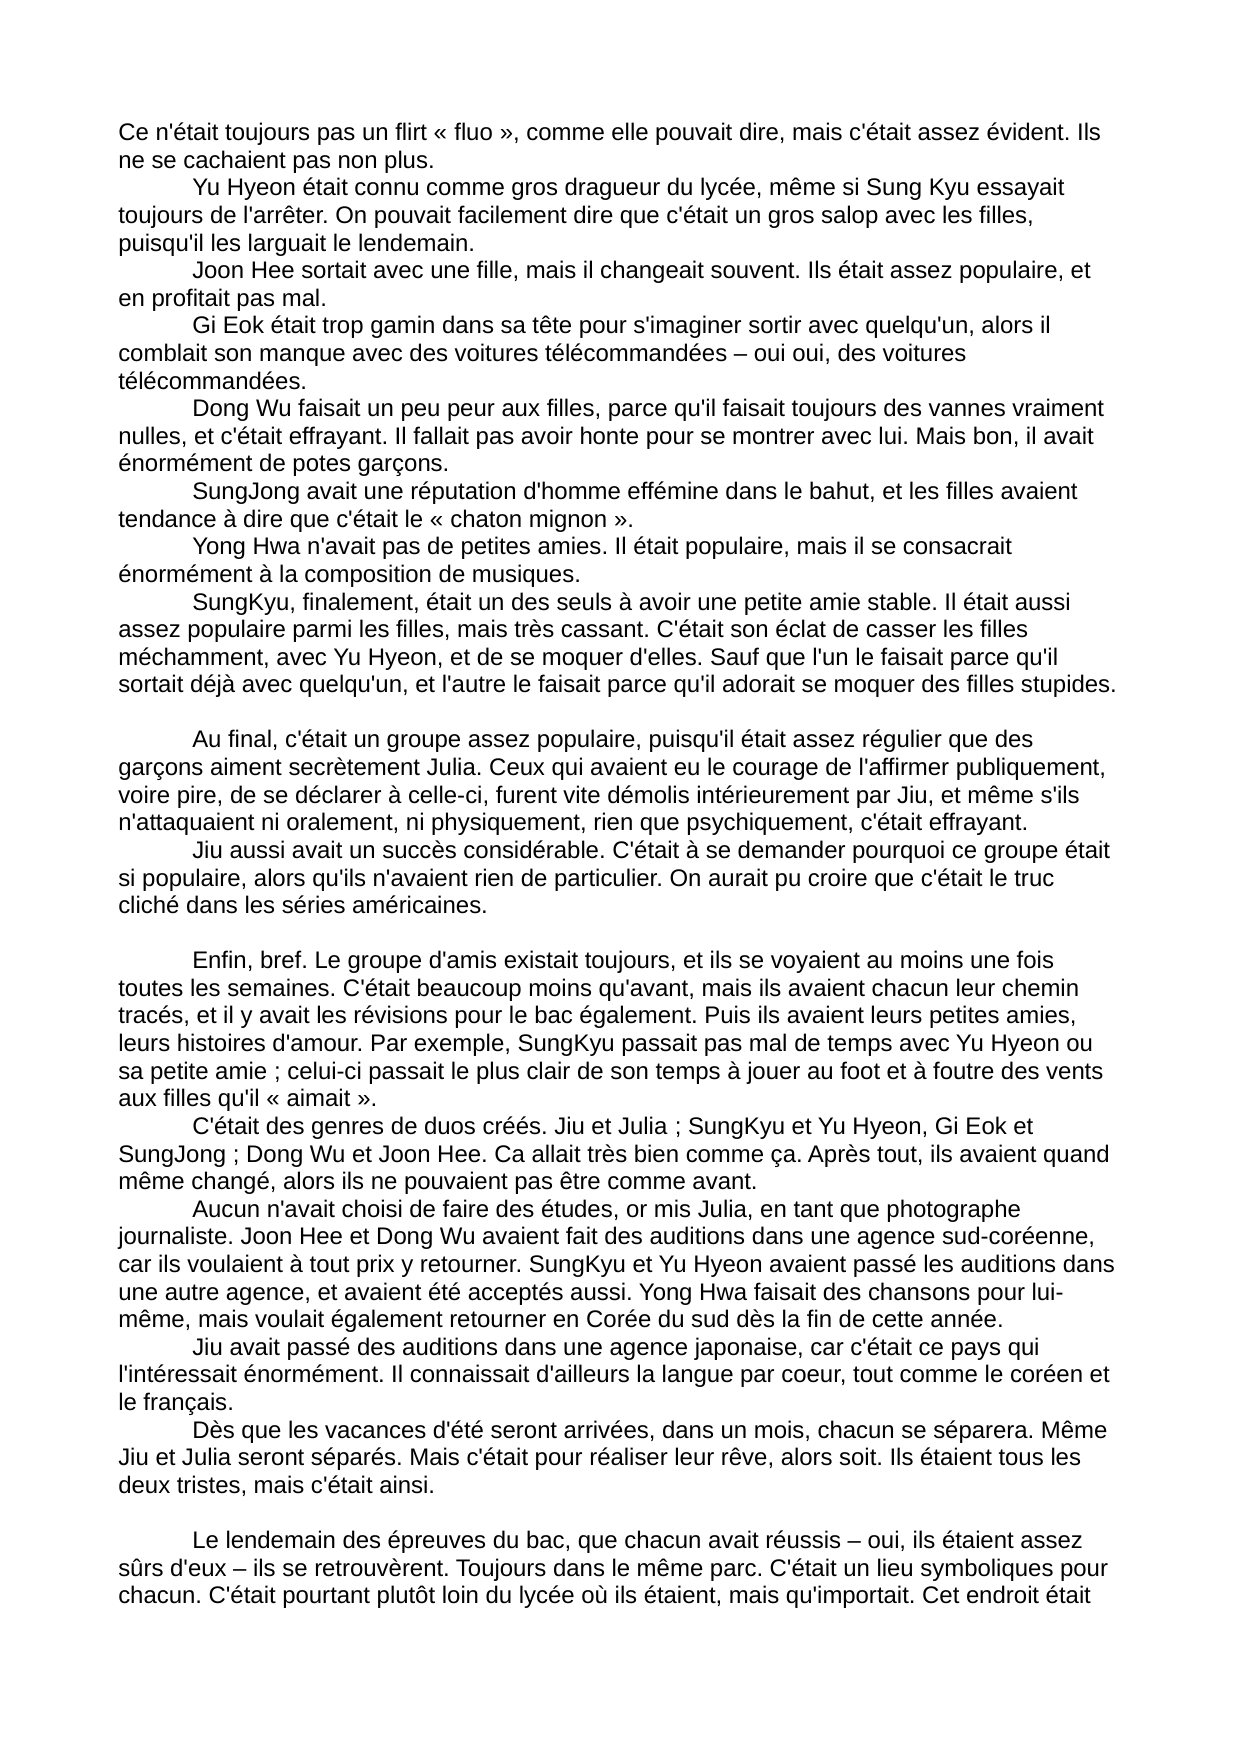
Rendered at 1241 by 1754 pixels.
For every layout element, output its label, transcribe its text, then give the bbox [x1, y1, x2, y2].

text Aucun n'avait choisi de faire des études, or mis Julia, en tant que photographe journaliste. Joon Hee et Dong Wu avaient fait des auditions dans une agence sud-coréenne, car ils voulaient à tout prix y retourner. SungKyu et Yu Hyeon avaient passé les auditions dans une autre agence, et avaient été acceptés aussi. Yong Hwa faisait des chansons pour lui-même, mais voulait également retourner en Corée du sud dès la fin de cette année. [118, 1195, 1122, 1333]
text Dès que les vacances d'été seront arrivées, dans un mois, chacun se séparera. Même Jiu et Julia seront séparés. Mais c'était pour réaliser leur rêve, alors soit. Ils étaient tous les deux tristes, mais c'était ainsi. [118, 1416, 1122, 1498]
text Jiu avait passé des auditions dans une agence japonaise, car c'était ce pays qui l'intéressait énormément. Il connaissait d'ailleurs la langue par coeur, tout comme le coréen et le français. [118, 1333, 1122, 1416]
text Joon Hee sortait avec une fille, mais il changeait souvent. Ils était assez populaire, et en profitait pas mal. [118, 256, 1122, 311]
text Le lendemain des épreuves du bac, que chacun avait réussis – oui, ils étaient assez sûrs d'eux – ils se retrouvèrent. Toujours dans le même parc. C'était un lieu symboliques pour chacun. C'était pourtant plutôt loin du lycée où ils étaient, mais qu'importait. Cet endroit était [118, 1526, 1122, 1609]
text Au final, c'était un groupe assez populaire, puisqu'il était assez régulier que des garçons aiment secrètement Julia. Ceux qui avaient eu le courage de l'affirmer publiquement, voire pire, de se déclarer à celle-ci, furent vite démolis intérieurement par Jiu, et même s'ils n'attaquaient ni oralement, ni physiquement, rien que psychiquement, c'était effrayant. [118, 725, 1122, 836]
text Yong Hwa n'avait pas de petites amies. Il était populaire, mais il se consacrait énormément à la composition de musiques. [118, 532, 1122, 587]
text Dong Wu faisait un peu peur aux filles, parce qu'il faisait toujours des vannes vraiment nulles, et c'était effrayant. Il fallait pas avoir honte pour se montrer avec lui. Mais bon, il avait énormément de potes garçons. [118, 394, 1122, 477]
text Jiu aussi avait un succès considérable. C'était à se demander pourquoi ce groupe était si populaire, alors qu'ils n'avaient rien de particulier. On aurait pu croire que c'était le truc cliché dans les séries américaines. [118, 836, 1122, 919]
text C'était des genres de duos créés. Jiu et Julia ; SungKyu et Yu Hyeon, Gi Eok et SungJong ; Dong Wu et Joon Hee. Ca allait très bien comme ça. Après tout, ils avaient quand même changé, alors ils ne pouvaient pas être comme avant. [118, 1112, 1122, 1195]
text Yu Hyeon était connu comme gros dragueur du lycée, même si Sung Kyu essayait toujours de l'arrêter. On pouvait facilement dire que c'était un gros salop avec les filles, puisqu'il les larguait le lendemain. [118, 173, 1122, 256]
text Ce n'était toujours pas un flirt « fluo », comme elle pouvait dire, mais c'était assez évident. Ils ne se cachaient pas non plus. [118, 118, 1122, 173]
text SungJong avait une réputation d'homme effémine dans le bahut, et les filles avaient tendance à dire que c'était le « chaton mignon ». [118, 477, 1122, 532]
text Enfin, bref. Le groupe d'amis existait toujours, et ils se voyaient au moins une fois toutes les semaines. C'était beaucoup moins qu'avant, mais ils avaient chacun leur chemin tracés, et il y avait les révisions pour le bac également. Puis ils avaient leurs petites amies, leurs histoires d'amour. Par exemple, SungKyu passait pas mal de temps avec Yu Hyeon ou sa petite amie ; celui-ci passait le plus clair de son temps à jouer au foot et à foutre des vents aux filles qu'il « aimait ». [118, 946, 1122, 1112]
text Gi Eok était trop gamin dans sa tête pour s'imaginer sortir avec quelqu'un, alors il comblait son manque avec des voitures télécommandées – oui oui, des voitures télécommandées. [118, 311, 1122, 394]
text SungKyu, finalement, était un des seuls à avoir une petite amie stable. Il était aussi assez populaire parmi les filles, mais très cassant. C'était son éclat de casser les filles méchamment, avec Yu Hyeon, et de se moquer d'elles. Sauf que l'un le faisait parce qu'il sortait déjà avec quelqu'un, et l'autre le faisait parce qu'il adorait se moquer des filles stupides. [118, 587, 1122, 698]
